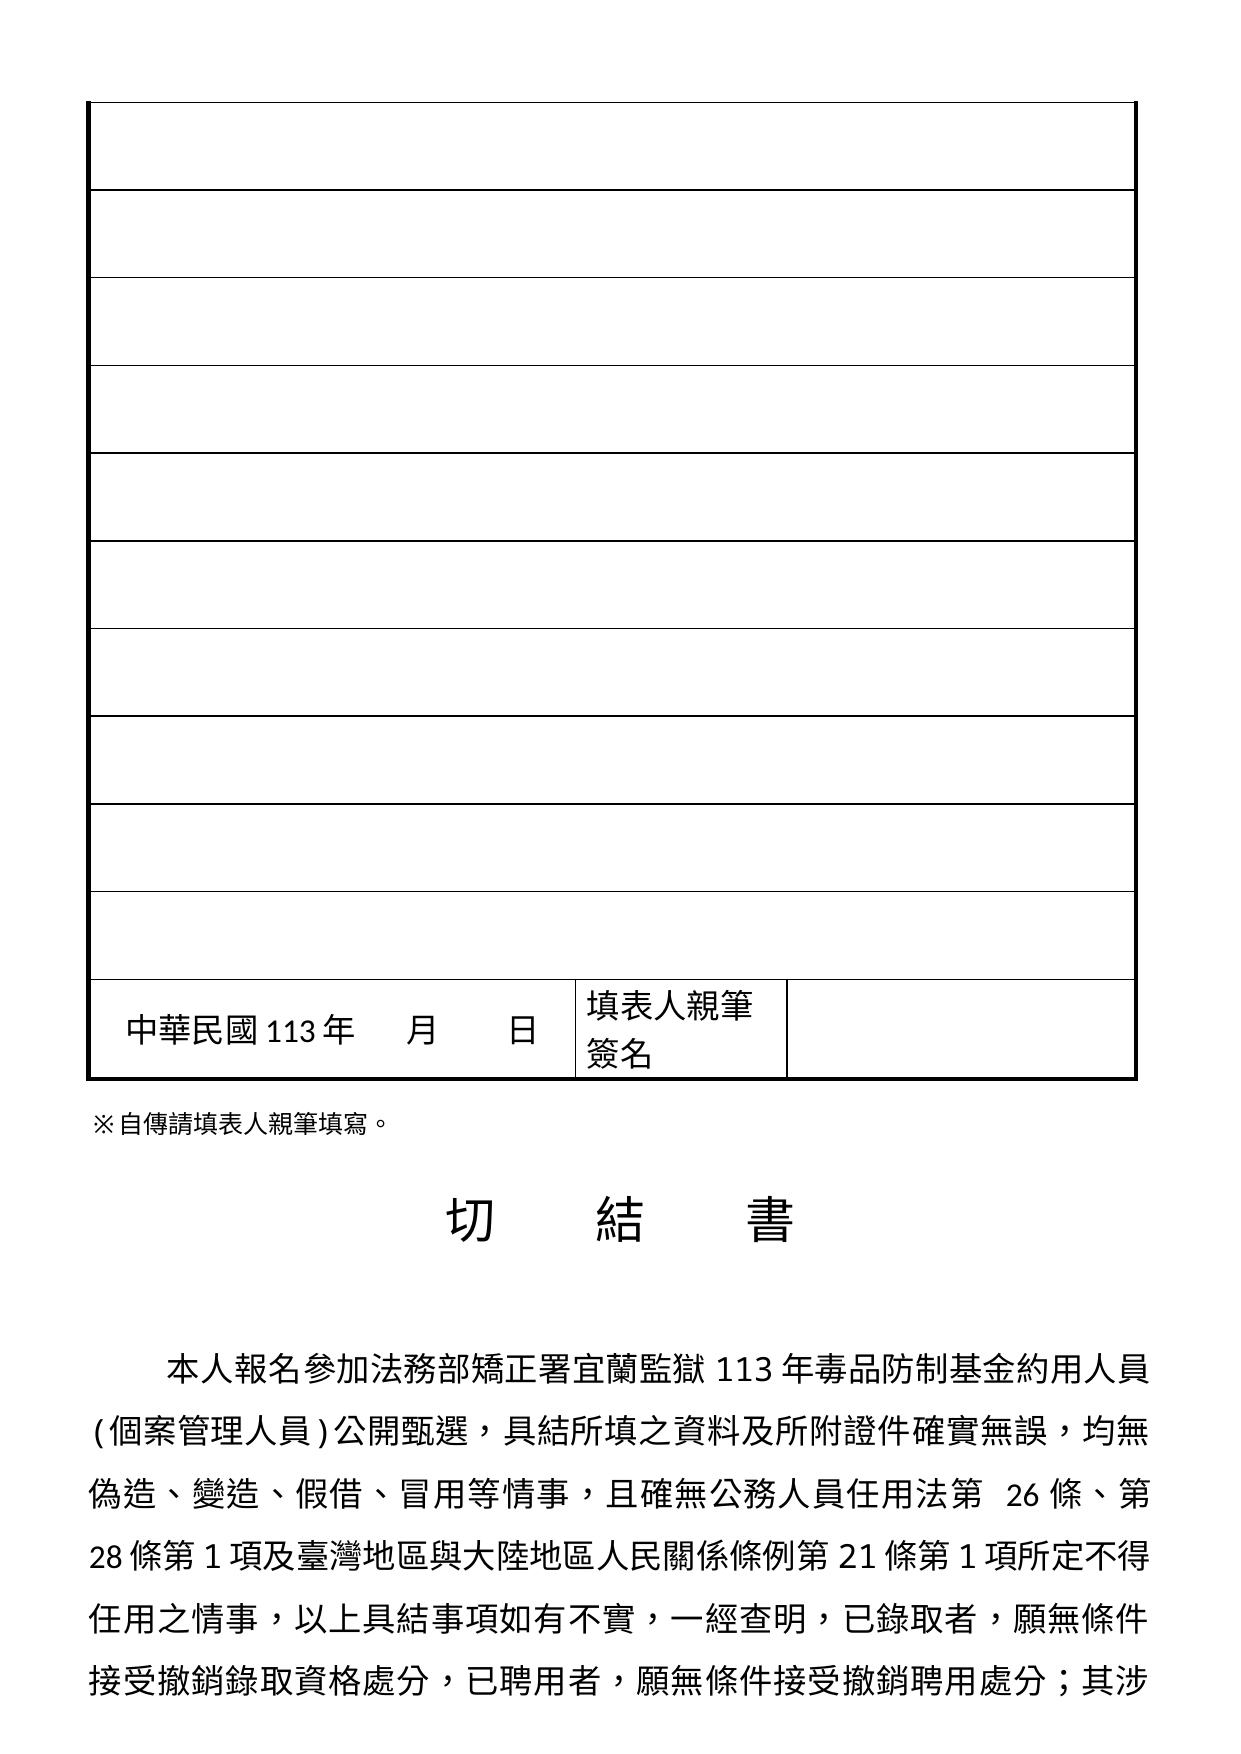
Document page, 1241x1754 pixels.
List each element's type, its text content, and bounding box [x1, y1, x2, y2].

table_cell [91, 103, 1134, 189]
text 本人報名參加法務部矯正署宜蘭監獄113年毒品防制基金約用人員(個案管理人員)公開甄選，具結所填之資料及所附證件確實無誤，均無偽造、變造、假借、冒用等情事，且確無公務人員任用法第 26 條、第28條第1項及臺灣地區與大陸地區人民關係條例第21條第1項所定不得任用之情事，以上具結事項如有不實，一經查明，已錄取者，願無條件接受撤銷錄取資格處分，已聘用者，願無條件接受撤銷聘用處分；其涉 [89, 1325, 1152, 1700]
table_cell [91, 892, 1134, 978]
table_cell [788, 980, 1134, 1076]
table_cell [91, 278, 1134, 364]
text ※自傳請填表人親筆填寫。 [89, 1081, 1152, 1144]
table_cell 填表人親筆簽名 [576, 980, 786, 1076]
table_cell [91, 542, 1134, 628]
table_cell [91, 454, 1134, 540]
table_cell 中華民國113年 月 日 [91, 980, 575, 1076]
table_cell [91, 805, 1134, 891]
table_cell [91, 717, 1134, 803]
text 切 結 書 [89, 1144, 1152, 1269]
table_cell [91, 191, 1134, 277]
table_cell [91, 366, 1134, 452]
table_cell [91, 629, 1134, 715]
